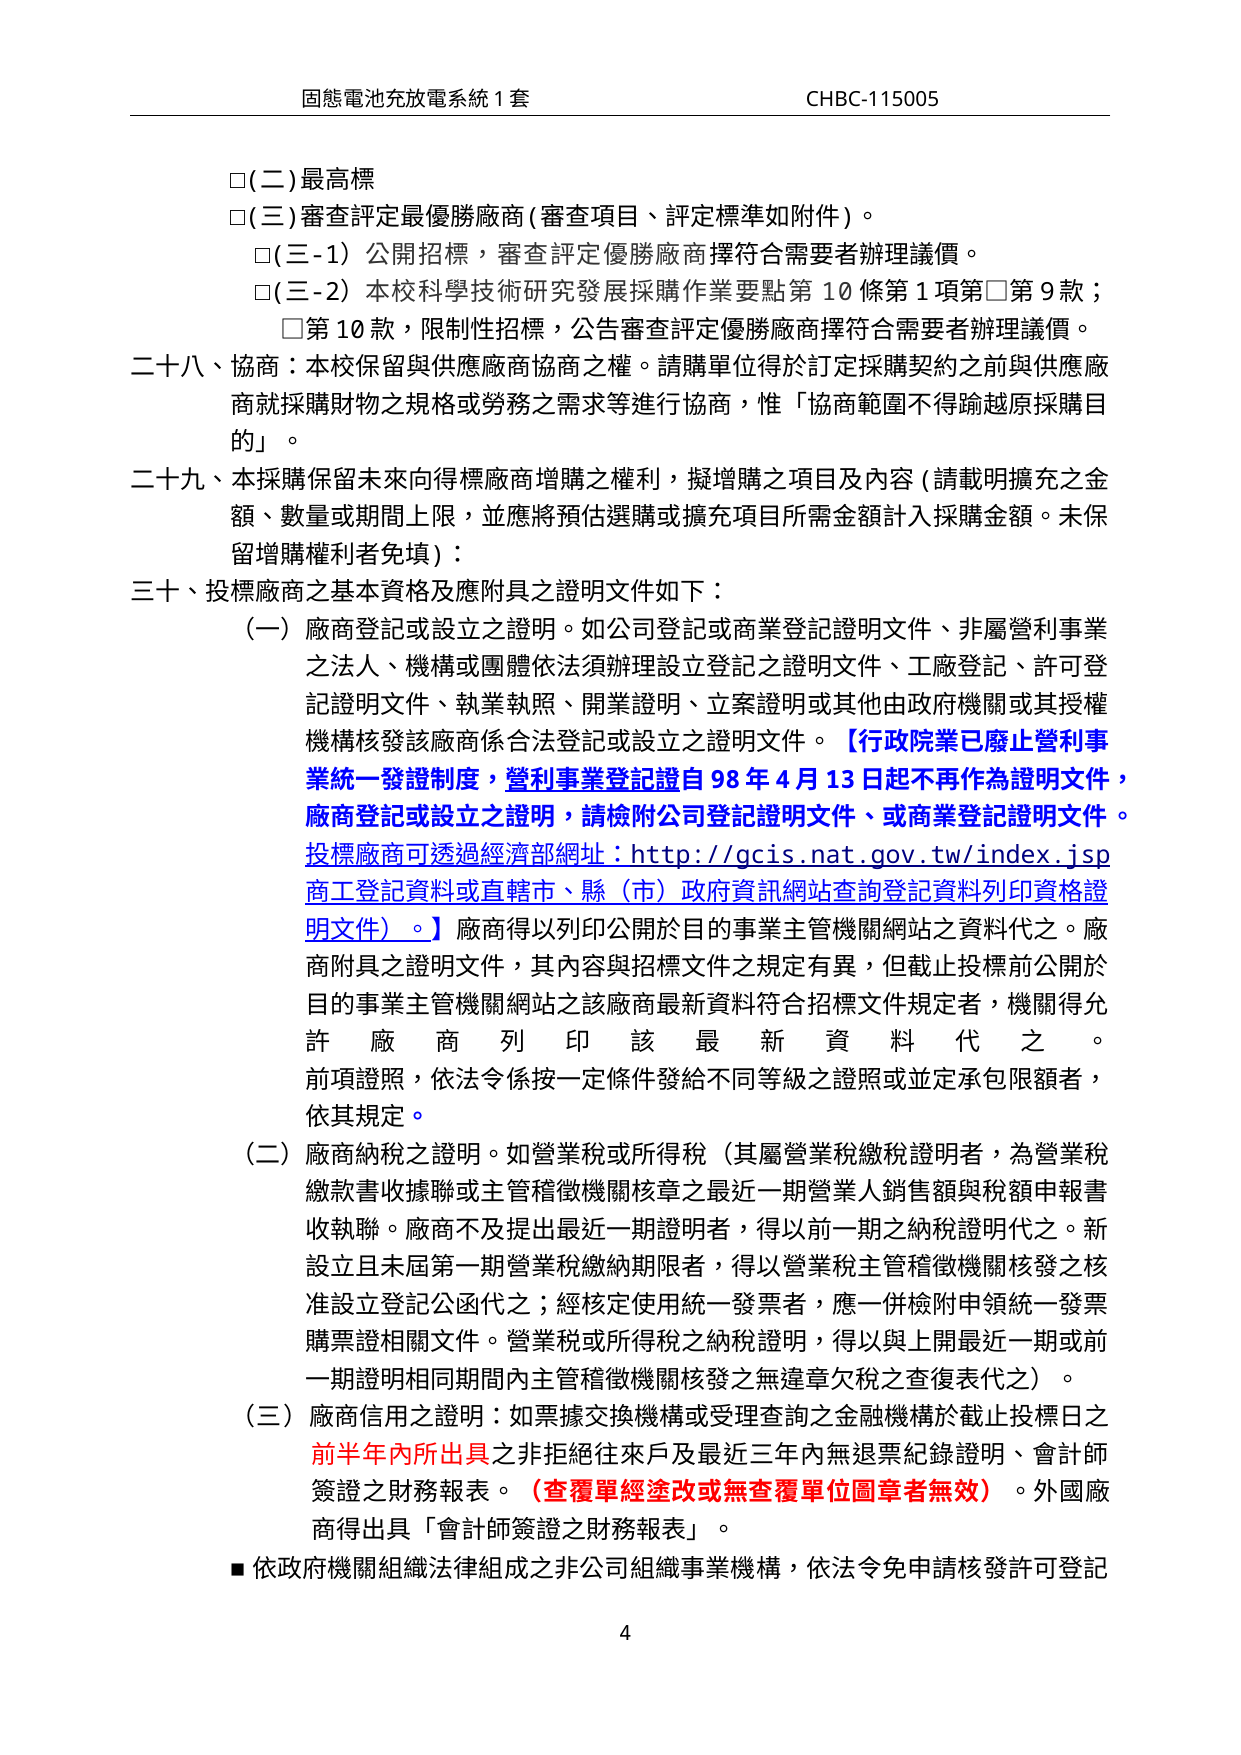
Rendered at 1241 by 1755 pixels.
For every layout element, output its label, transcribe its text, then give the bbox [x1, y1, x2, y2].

text 二十八、協商：本校保留與供應廠商協商之權。請購單位得於訂定採購契約之前與供應廠商就採購財物之規格或勞務之需求等進行協商，惟「協商範圍不得踰越原採購目的」。 [130, 346, 1110, 458]
text （三）廠商信用之證明：如票據交換機構或受理查詢之金融機構於截止投標日之前半年內所出具之非拒絕往來戶及最近三年內無退票紀錄證明、會計師簽證之財務報表。（查覆單經塗改或無查覆單位圖章者無效）。外國廠商得出具「會計師簽證之財務報表」。 [230, 1396, 1110, 1546]
text ■ 依政府機關組織法律組成之非公司組織事業機構，依法令免申請核發許可登記 [230, 1549, 1110, 1585]
text （二）廠商納稅之證明。如營業稅或所得稅（其屬營業稅繳稅證明者，為營業稅繳款書收據聯或主管稽徵機關核章之最近一期營業人銷售額與稅額申報書收執聯。廠商不及提出最近一期證明者，得以前一期之納稅證明代之。新設立且未屆第一期營業稅繳納期限者，得以營業稅主管稽徵機關核發之核准設立登記公函代之；經核定使用統一發票者，應一併檢附申領統一發票購票證相關文件。營業税或所得稅之納稅證明，得以與上開最近一期或前一期證明相同期間內主管稽徵機關核發之無違章欠稅之查復表代之）。 [230, 1133, 1110, 1396]
text □(三-1）公開招標，審查評定優勝廠商擇符合需要者辦理議價。 [255, 233, 1110, 271]
text □(三-2）本校科學技術研究發展採購作業要點第10條第1項第□第9款；□第10款，限制性招標，公告審查評定優勝廠商擇符合需要者辦理議價。 [255, 271, 1110, 346]
text （一）廠商登記或設立之證明。如公司登記或商業登記證明文件、非屬營利事業之法人、機構或團體依法須辦理設立登記之證明文件、工廠登記、許可登記證明文件、執業執照、開業證明、立案證明或其他由政府機關或其授權機構核發該廠商係合法登記或設立之證明文件。【行政院業已廢止營利事業統一發證制度，營利事業登記證自98年4月13日起不再作為證明文件，廠商登記或設立之證明，請檢附公司登記證明文件、或商業登記證明文件。投標廠商可透過經濟部網址：http://gcis.nat.gov.tw/index.jsp商工登記資料或直轄市、縣（市）政府資訊網站查詢登記資料列印資格證明文件）。】廠商得以列印公開於目的事業主管機關網站之資料代之。廠商附具之證明文件，其內容與招標文件之規定有異，但截止投標前公開於目的事業主管機關網站之該廠商最新資料符合招標文件規定者，機關得允許廠商列印該最新資料代之。 前項證照，依法令係按一定條件發給不同等級之證照或並定承包限額者，依其規定。 [230, 608, 1110, 1133]
text 三十、投標廠商之基本資格及應附具之證明文件如下： [130, 571, 1110, 608]
text 二十九、本採購保留未來向得標廠商增購之權利，擬增購之項目及內容(請載明擴充之金額、數量或期間上限，並應將預估選購或擴充項目所需金額計入採購金額。未保留增購權利者免填)： [130, 458, 1110, 571]
text □(二)最高標 [230, 158, 1110, 196]
text □(三)審查評定最優勝廠商(審查項目、評定標準如附件)。 [230, 196, 1110, 233]
